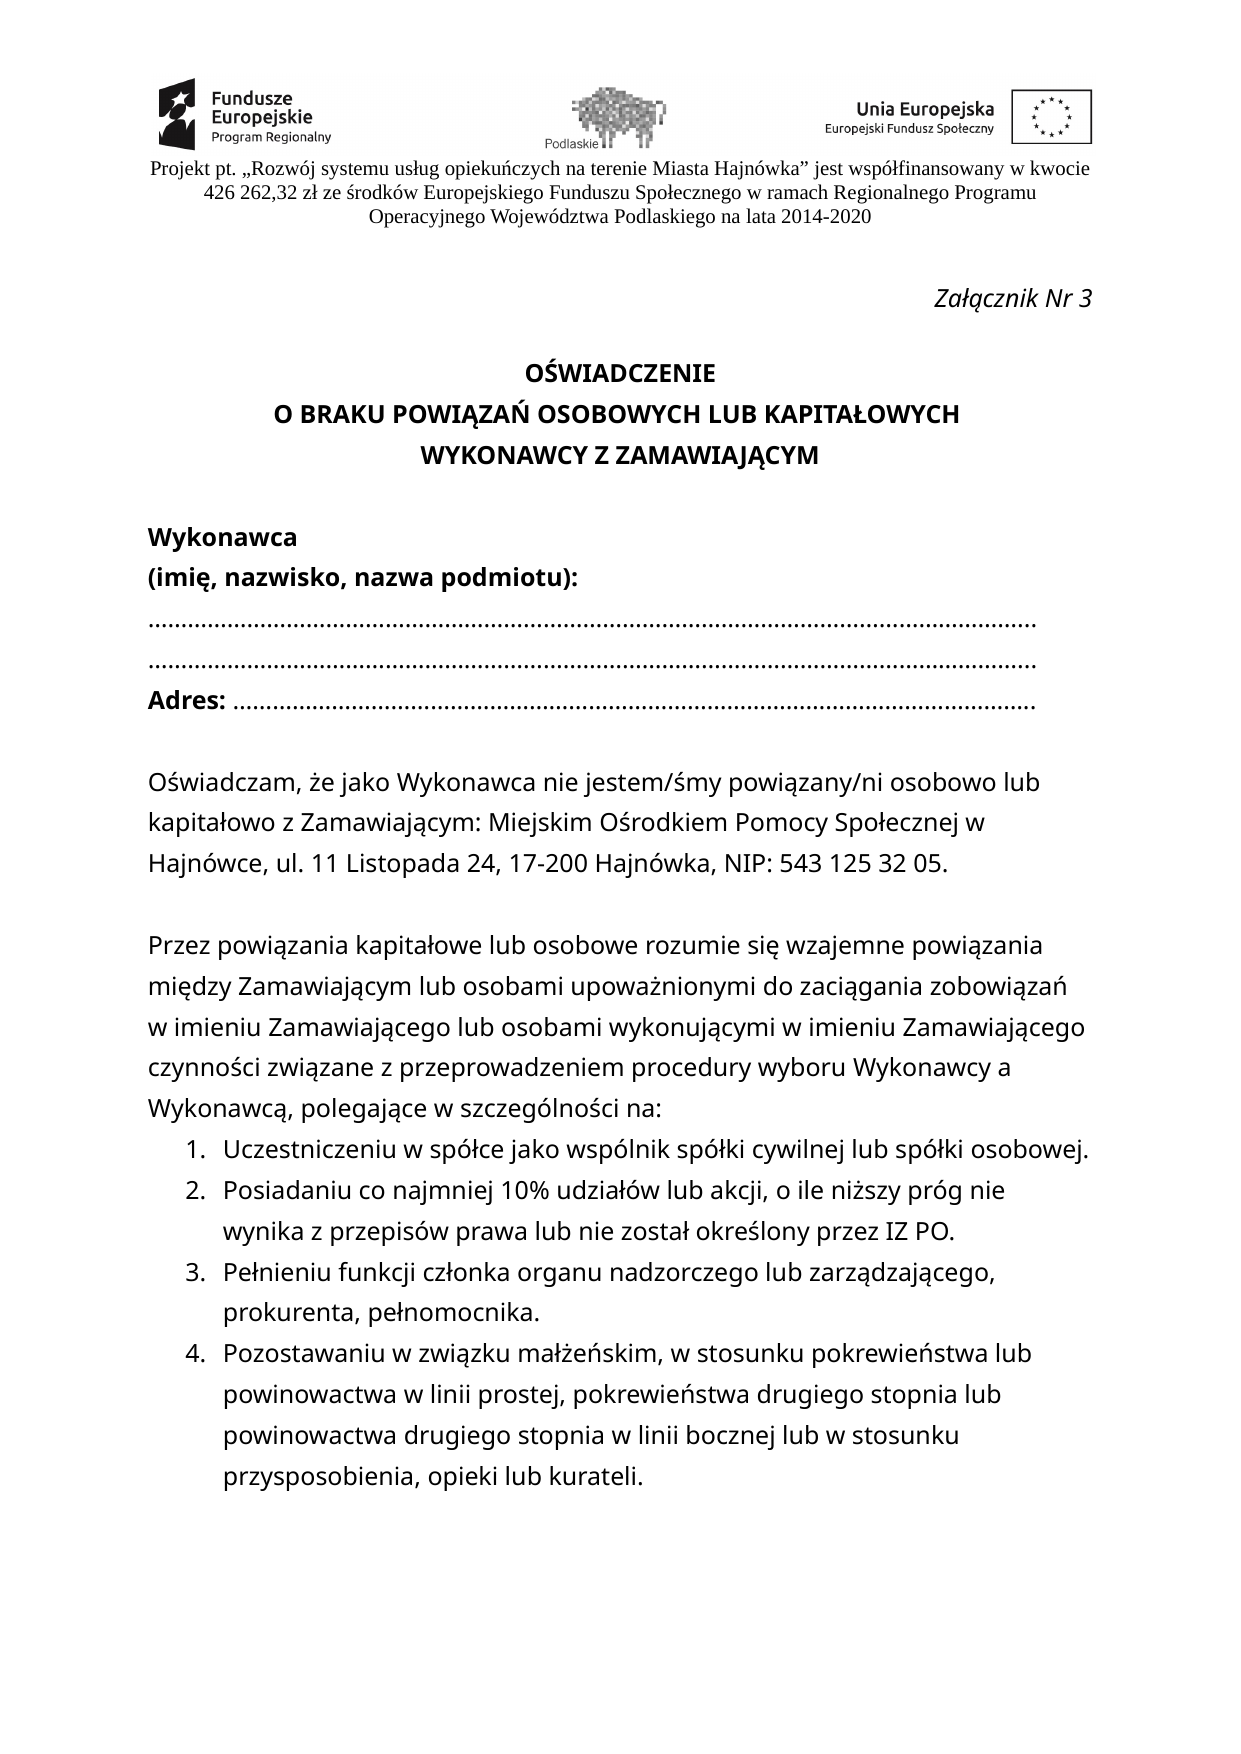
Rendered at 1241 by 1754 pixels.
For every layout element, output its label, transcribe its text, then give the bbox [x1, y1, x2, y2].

picture [150, 73, 1096, 156]
list Posiadaniu co najmniej 10% udziałów lub akcji, o ile niższy próg nie wynika z przepisów prawa lub nie został określony przez IZ PO. [185, 1173, 1093, 1247]
text Adres: ………………………………………………………………………………………………………….. [148, 683, 1093, 717]
text (imię, nazwisko, nazwa podmiotu): ……………………………………………………………………………………………………………………...……………………………………………………………………………………………………………………... [148, 560, 1093, 676]
text Załącznik Nr 3 [148, 281, 1093, 315]
list Uczestniczeniu w spółce jako wspólnik spółki cywilnej lub spółki osobowej. [185, 1132, 1093, 1166]
text WYKONAWCY Z ZAMAWIAJĄCYM [148, 438, 1093, 472]
list Pozostawaniu w związku małżeńskim, w stosunku pokrewieństwa lub powinowactwa w linii prostej, pokrewieństwa drugiego stopnia lub powinowactwa drugiego stopnia w linii bocznej lub w stosunku przysposobienia, opieki lub kurateli. [185, 1336, 1093, 1492]
list Pełnieniu funkcji członka organu nadzorczego lub zarządzającego, prokurenta, pełnomocnika. [185, 1254, 1093, 1329]
text Wykonawca [148, 519, 1093, 553]
text O BRAKU POWIĄZAŃ OSOBOWYCH LUB KAPITAŁOWYCH [148, 397, 1093, 431]
text Przez powiązania kapitałowe lub osobowe rozumie się wzajemne powiązania między Zamawiającym lub osobami upoważnionymi do zaciągania zobowiązań w imieniu Zamawiającego lub osobami wykonującymi w imieniu Zamawiającego czynności związane z przeprowadzeniem procedury wyboru Wykonawcy a Wykonawcą, polegające w szczególności na: [148, 928, 1093, 1125]
text Oświadczam, że jako Wykonawca nie jestem/śmy powiązany/ni osobowo lub kapitałowo z Zamawiającym: Miejskim Ośrodkiem Pomocy Społecznej w Hajnówce, ul. 11 Listopada 24, 17-200 Hajnówka, NIP: 543 125 32 05. [148, 764, 1093, 880]
text OŚWIADCZENIE [148, 356, 1093, 390]
